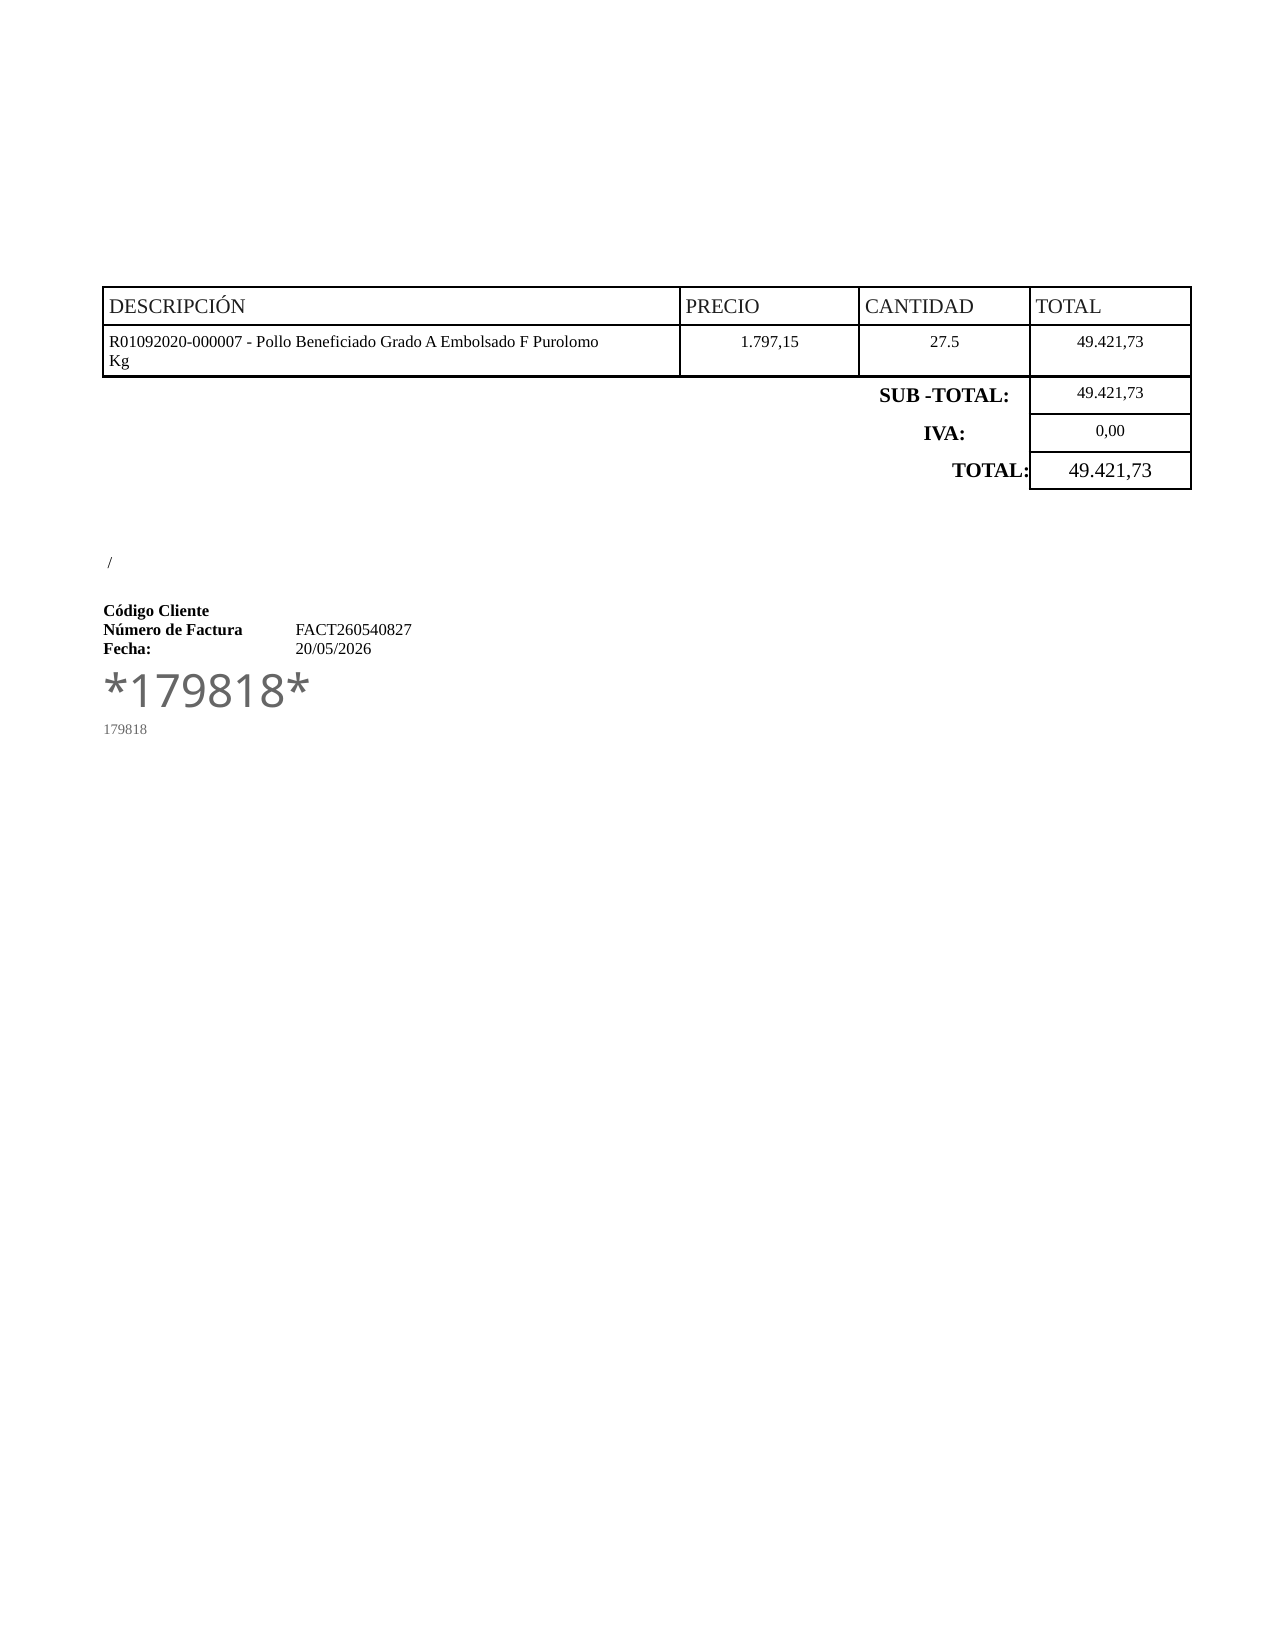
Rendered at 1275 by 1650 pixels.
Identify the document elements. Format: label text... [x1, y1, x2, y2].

table_cell TOTAL: [859, 451, 1029, 488]
table_cell 0,00 [1031, 415, 1190, 451]
table_cell [103, 534, 858, 553]
table_header CANTIDAD [860, 288, 1029, 323]
text 179818 [103, 721, 1137, 737]
table_cell [103, 378, 859, 488]
table_cell 49.421,73 [1031, 378, 1190, 413]
table_cell Número de Factura [103, 620, 295, 639]
table_cell FACT260540827 [295, 620, 517, 639]
table_cell 1.797,15 [681, 326, 858, 375]
table_cell IVA: [859, 413, 1029, 451]
table_cell 27.5 [860, 326, 1029, 375]
table_cell 20/05/2026 [295, 639, 517, 658]
table_cell Fecha: [103, 639, 295, 658]
table_header DESCRIPCIÓN [104, 288, 679, 323]
table_header [103, 490, 858, 514]
table_header TOTAL [1031, 288, 1190, 323]
table_cell / [103, 553, 858, 572]
table_header [295, 601, 517, 620]
table_cell R01092020-000007 - Pollo Beneficiado Grado A Embolsado F Purolomo Kg [104, 326, 679, 375]
table_header Código Cliente [103, 601, 295, 620]
table_cell 49.421,73 [1031, 453, 1190, 488]
table_header PRECIO [681, 288, 858, 323]
table_cell 49.421,73 [1031, 326, 1190, 375]
table_cell [103, 514, 858, 533]
table_cell SUB -TOTAL: [859, 378, 1029, 413]
text *179818* [103, 658, 1137, 721]
